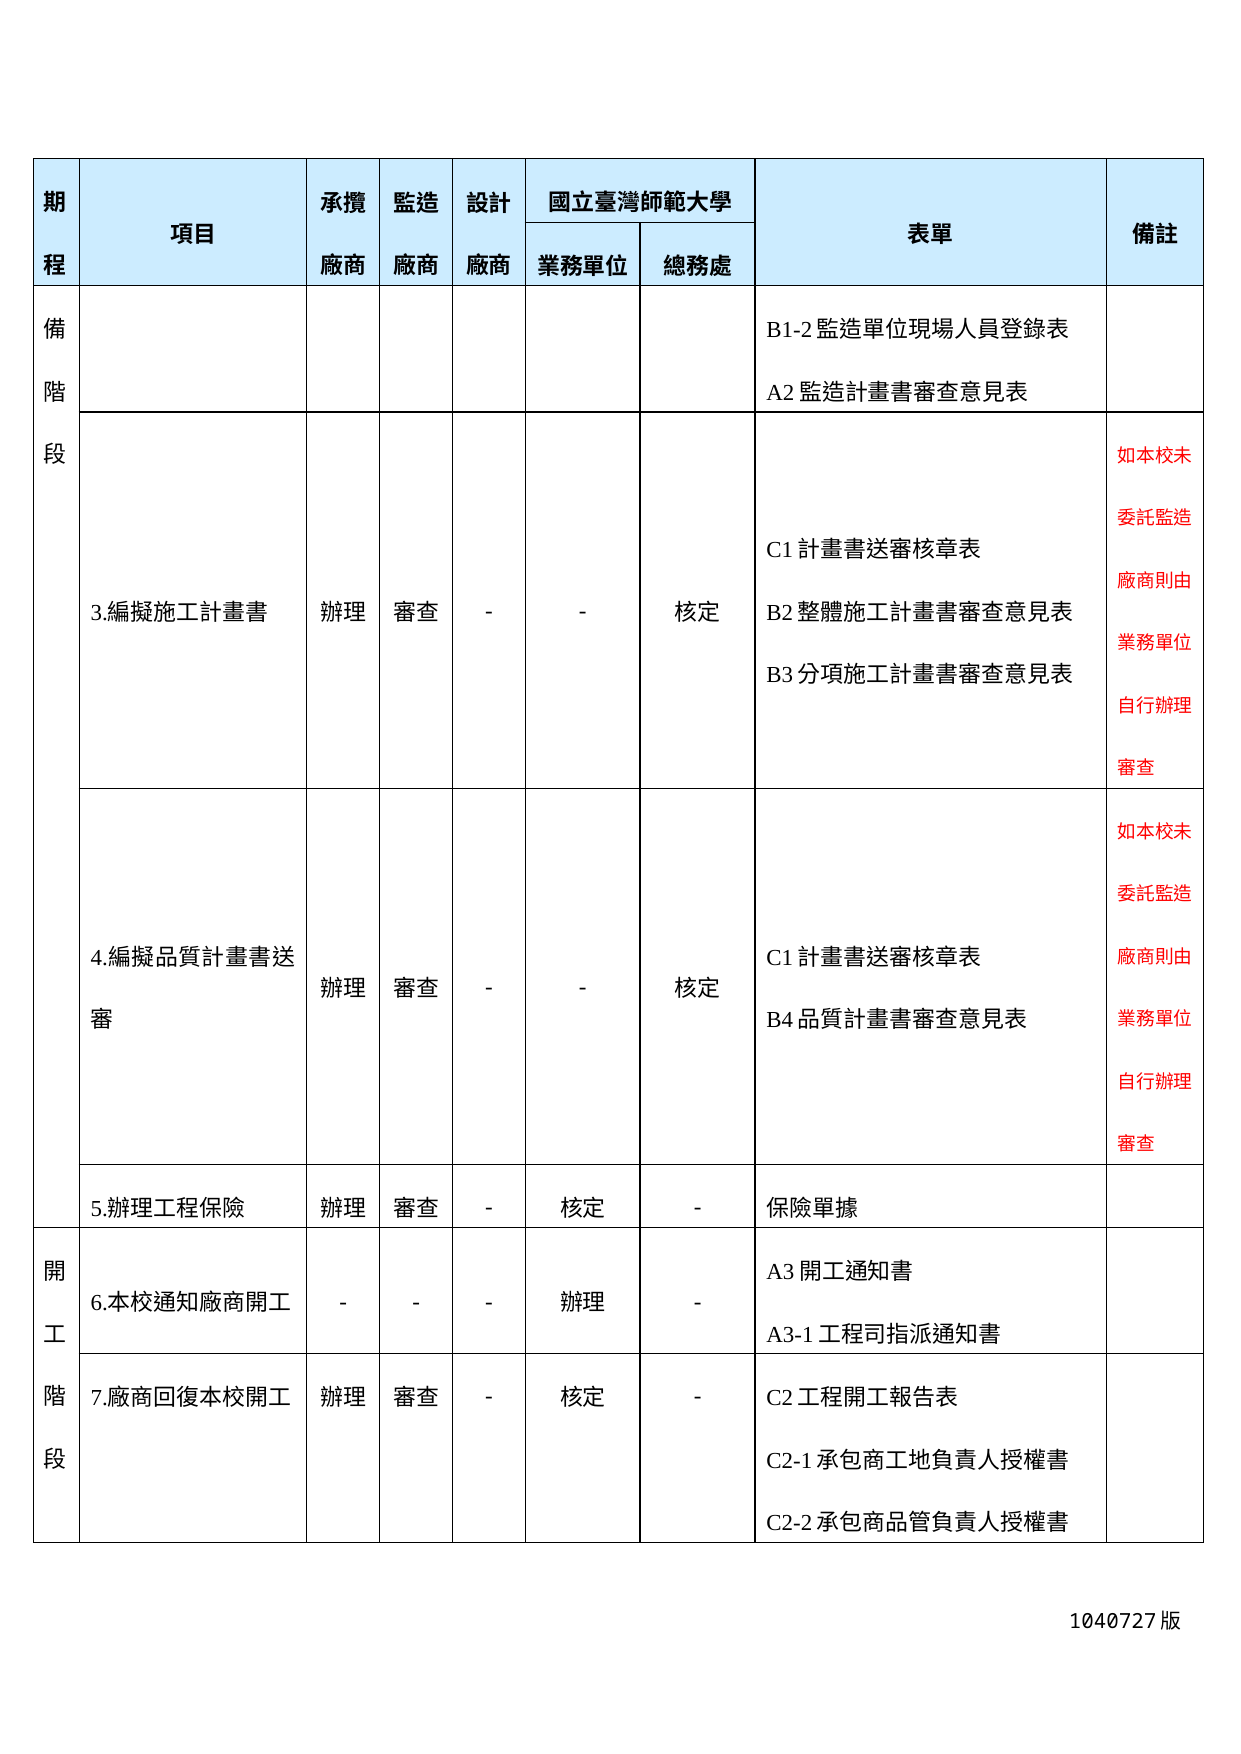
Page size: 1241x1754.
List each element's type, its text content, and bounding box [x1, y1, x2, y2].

table_cell - [453, 1165, 525, 1227]
table_cell 如本校未委託監造廠商則由業務單位自行辦理審查 [1107, 413, 1203, 787]
table_cell C1計畫書送審核章表 B2整體施工計畫書審查意見表 B3分項施工計畫書審查意見表 [756, 413, 1106, 787]
table_cell 總務處 [641, 223, 754, 285]
table_cell 業務單位 [526, 223, 639, 285]
table_cell 開工階段 [34, 1228, 79, 1542]
table_cell 核定 [526, 1165, 639, 1227]
table_cell 核定 [641, 413, 754, 787]
table_cell - [641, 1165, 754, 1227]
table_cell [641, 286, 754, 411]
table_cell A3開工通知書 A3-1工程司指派通知書 [756, 1228, 1106, 1353]
table_header 表單 [756, 159, 1106, 285]
table_cell B1-2監造單位現場人員登錄表 A2監造計畫書審查意見表 [756, 286, 1106, 411]
table_cell 7.廠商回復本校開工 [80, 1354, 306, 1542]
table_header 期程 [34, 159, 79, 285]
table_cell 辦理 [307, 1354, 379, 1542]
table_cell 核定 [641, 789, 754, 1163]
table_cell 備階段 [34, 286, 79, 1227]
table_cell [1107, 286, 1203, 411]
table_cell [1107, 1165, 1203, 1227]
table_header 設計廠商 [453, 159, 525, 285]
table_header 項目 [80, 159, 306, 285]
table_cell 4.編擬品質計畫書送審 [80, 789, 306, 1163]
table_header 承攬廠商 [307, 159, 379, 285]
table_header 監造廠商 [380, 159, 452, 285]
table_cell 3.編擬施工計畫書 [80, 413, 306, 787]
table_cell 辦理 [307, 413, 379, 787]
table_cell - [453, 413, 525, 787]
table_cell 核定 [526, 1354, 639, 1542]
table_cell 審查 [380, 1165, 452, 1227]
table_cell - [641, 1354, 754, 1542]
table_cell [1107, 1228, 1203, 1353]
table_cell 審查 [380, 1354, 452, 1542]
table_cell [380, 286, 452, 411]
table_cell 辦理 [307, 789, 379, 1163]
table_header 國立臺灣師範大學 [526, 159, 754, 222]
table_cell [1107, 1354, 1203, 1542]
table_cell 6.本校通知廠商開工 [80, 1228, 306, 1353]
table_cell - [453, 1228, 525, 1353]
table_cell C2工程開工報告表 C2-1承包商工地負責人授權書 C2-2承包商品管負責人授權書 [756, 1354, 1106, 1542]
table_cell 審查 [380, 789, 452, 1163]
table_cell [526, 286, 639, 411]
table_cell 5.辦理工程保險 [80, 1165, 306, 1227]
table_cell - [641, 1228, 754, 1353]
table_cell - [453, 286, 525, 411]
table_cell - [307, 286, 379, 411]
table_cell - [380, 1228, 452, 1353]
table_cell - [307, 1228, 379, 1353]
table_cell 如本校未委託監造廠商則由業務單位自行辦理審查 [1107, 789, 1203, 1163]
table_cell 辦理 [307, 1165, 379, 1227]
table_cell [80, 286, 306, 411]
table_cell 辦理 [526, 1228, 639, 1353]
table_cell C1計畫書送審核章表 B4品質計畫書審查意見表 [756, 789, 1106, 1163]
table_cell - [526, 789, 639, 1163]
table_cell - [453, 789, 525, 1163]
table_cell - [526, 413, 639, 787]
table_header 備註 [1107, 159, 1203, 285]
table_cell 審查 [380, 413, 452, 787]
table_cell - [453, 1354, 525, 1542]
table_cell 保險單據 [756, 1165, 1106, 1227]
